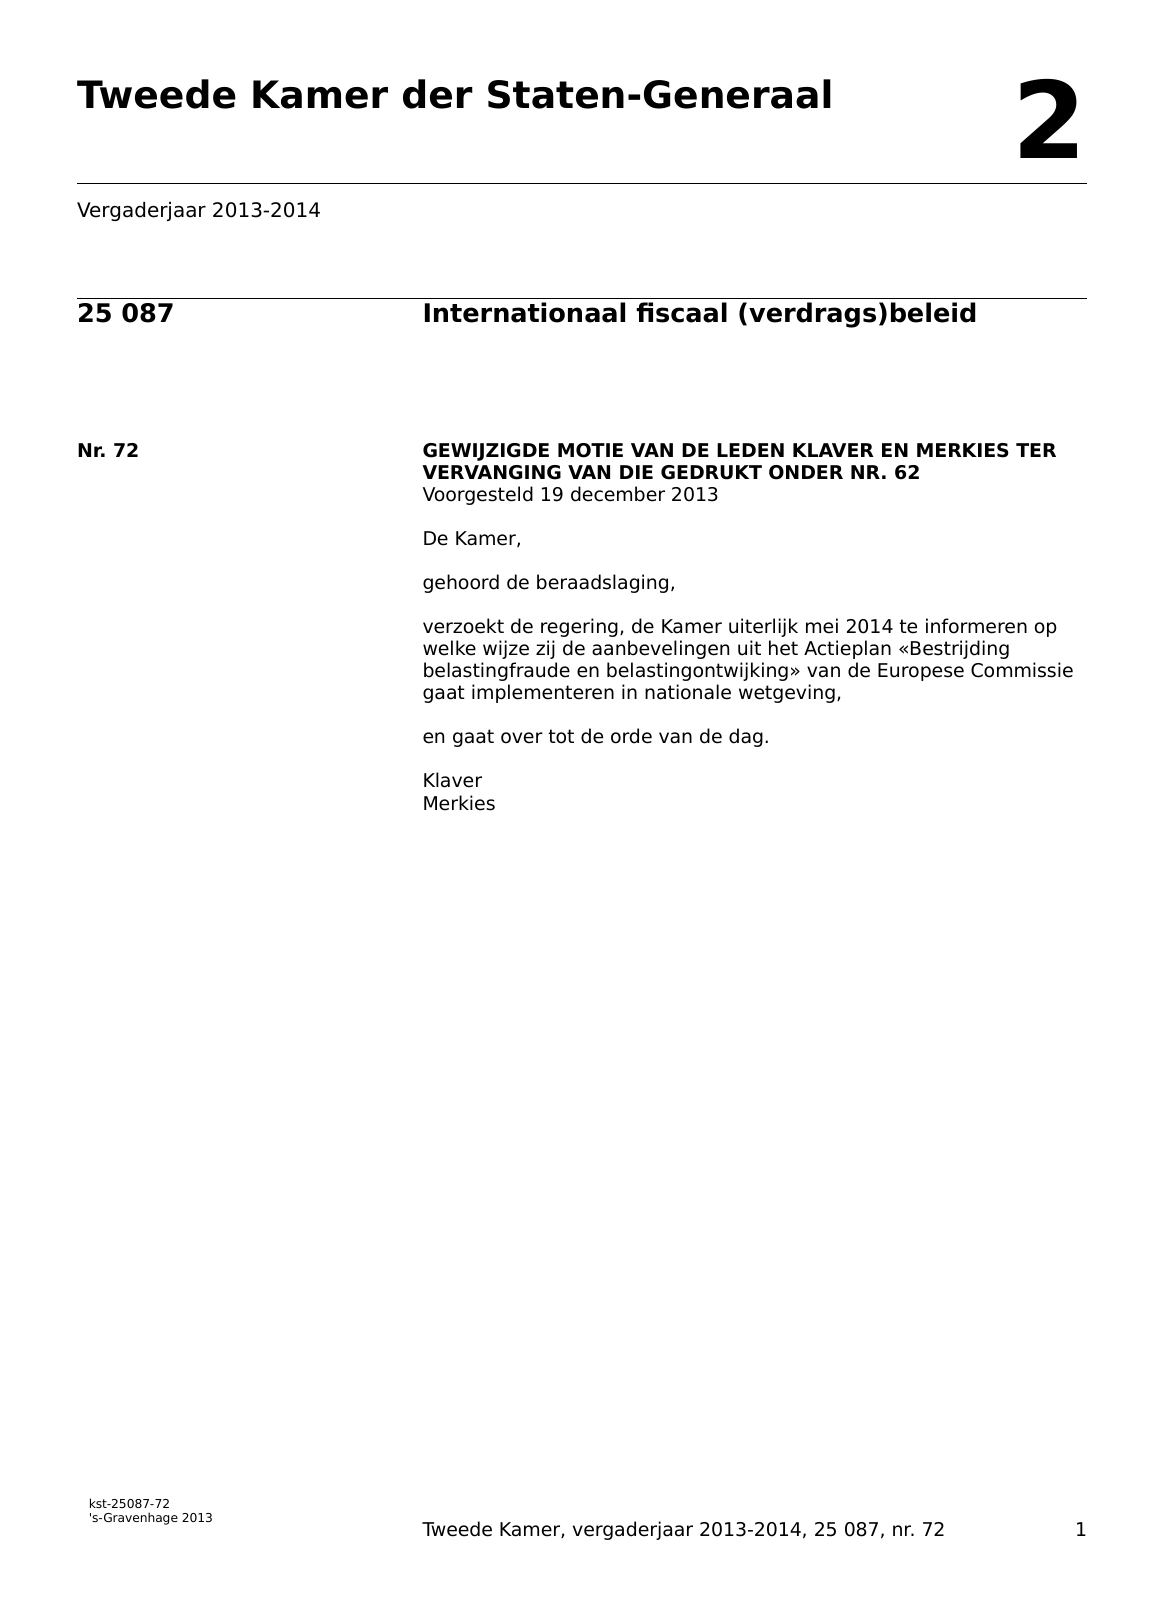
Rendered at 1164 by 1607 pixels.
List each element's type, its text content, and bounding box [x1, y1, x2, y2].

text gehoord de beraadslaging, [422, 572, 1087, 594]
table_header 2 [886, 59, 1087, 183]
text 's-Gravenhage 2013 [88, 1511, 323, 1525]
text Voorgesteld 19 december 2013 [422, 484, 1087, 506]
table_cell Vergaderjaar 2013-2014 [77, 184, 1087, 298]
text kst-25087-72 [88, 1497, 323, 1511]
text De Kamer, [422, 528, 1087, 550]
text Klaver [422, 770, 1087, 792]
text Merkies [422, 792, 1087, 814]
text en gaat over tot de orde van de dag. [422, 726, 1087, 748]
subtitle Nr. 72 GEWIJZIGDE MOTIE VAN DE LEDEN KLAVER EN MERKIES TER VERVANGING VAN DIE GEDRUKT ONDER NR. 62 [77, 440, 1087, 484]
text verzoekt de regering, de Kamer uiterlijk mei 2014 te informeren op welke wijze zij de aanbevelingen uit het Actieplan «Bestrijding belastingfraude en belastingontwijking» van de Europese Commissie gaat implementeren in nationale wetgeving, [422, 616, 1087, 704]
table_header Tweede Kamer der Staten-Generaal [77, 59, 886, 183]
subtitle 25 087 Internationaal fiscaal (verdrags)beleid [77, 299, 1087, 329]
